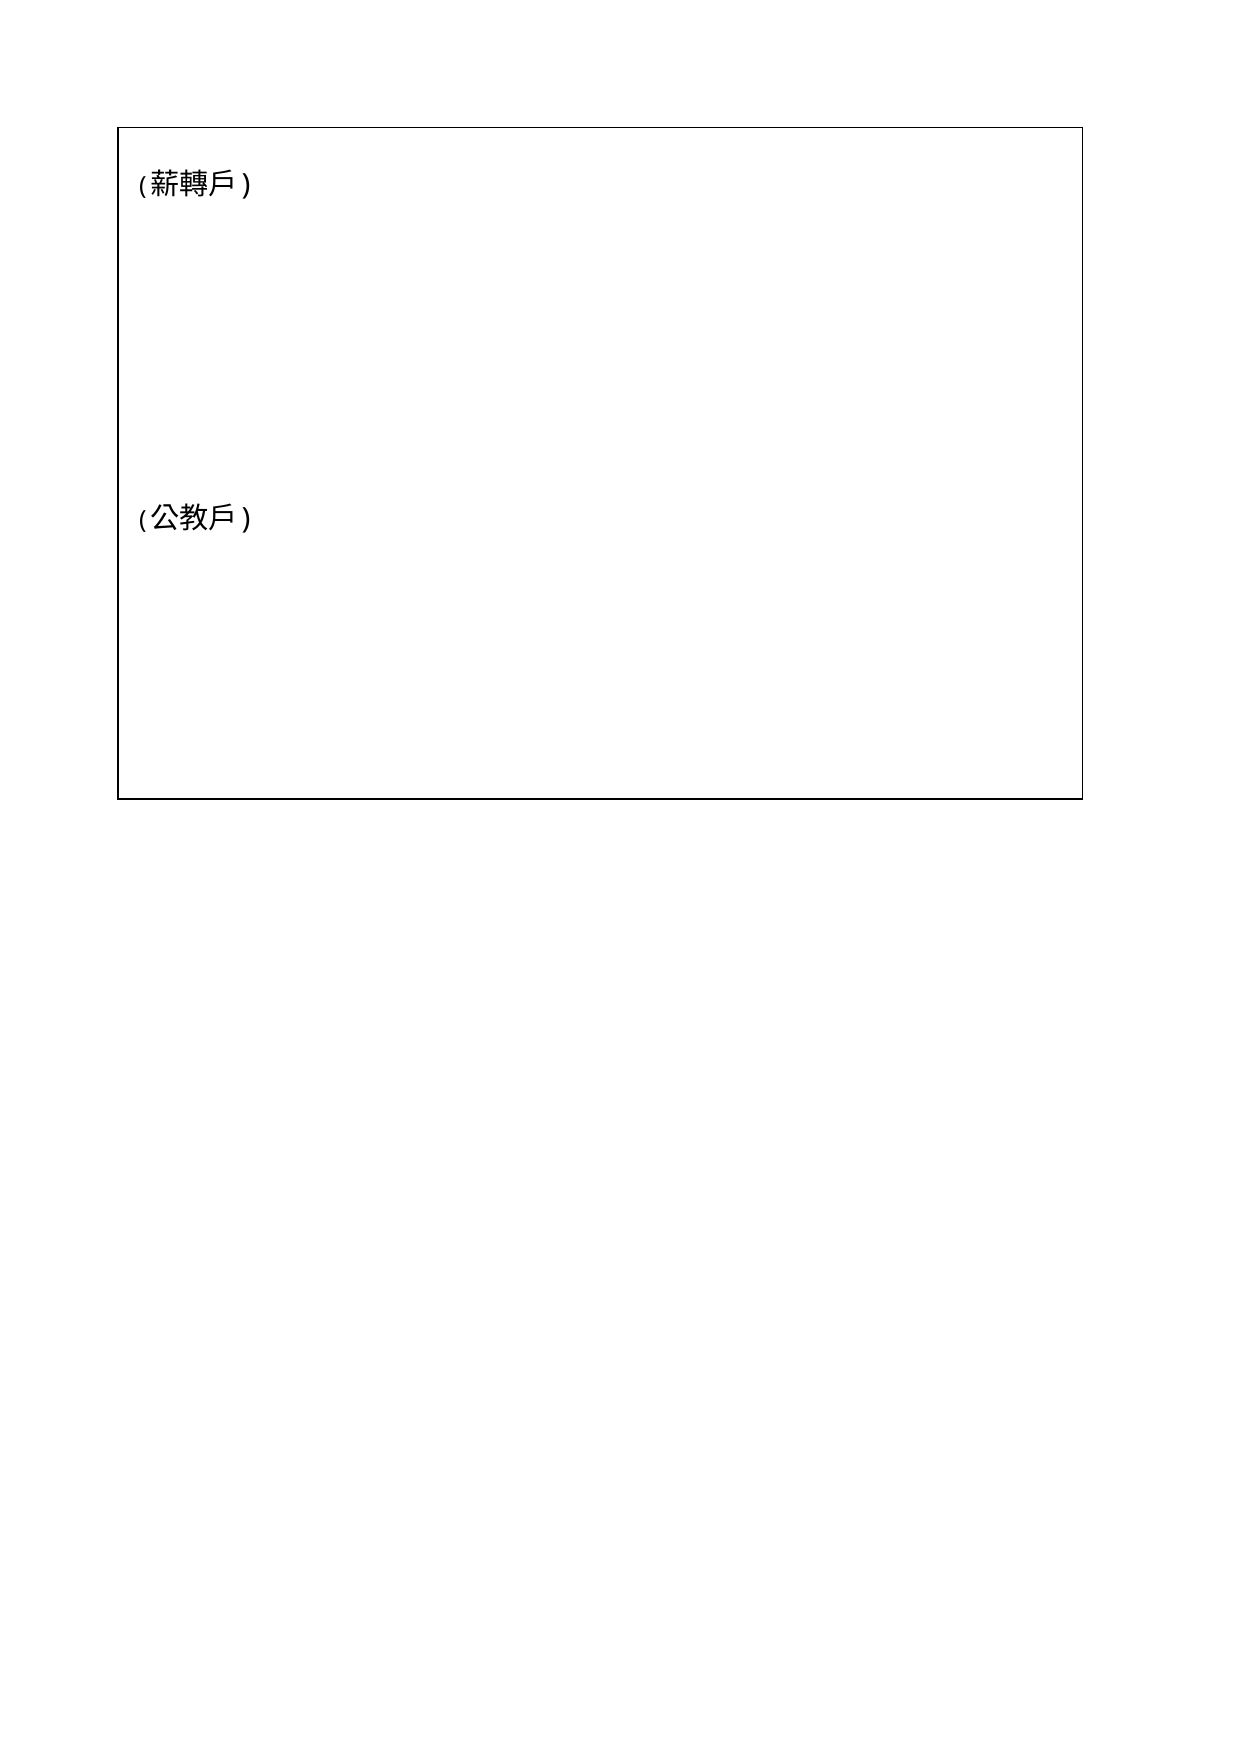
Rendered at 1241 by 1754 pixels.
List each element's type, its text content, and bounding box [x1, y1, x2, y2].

table_cell (薪轉戶) (公教戶) [119, 128, 1082, 798]
